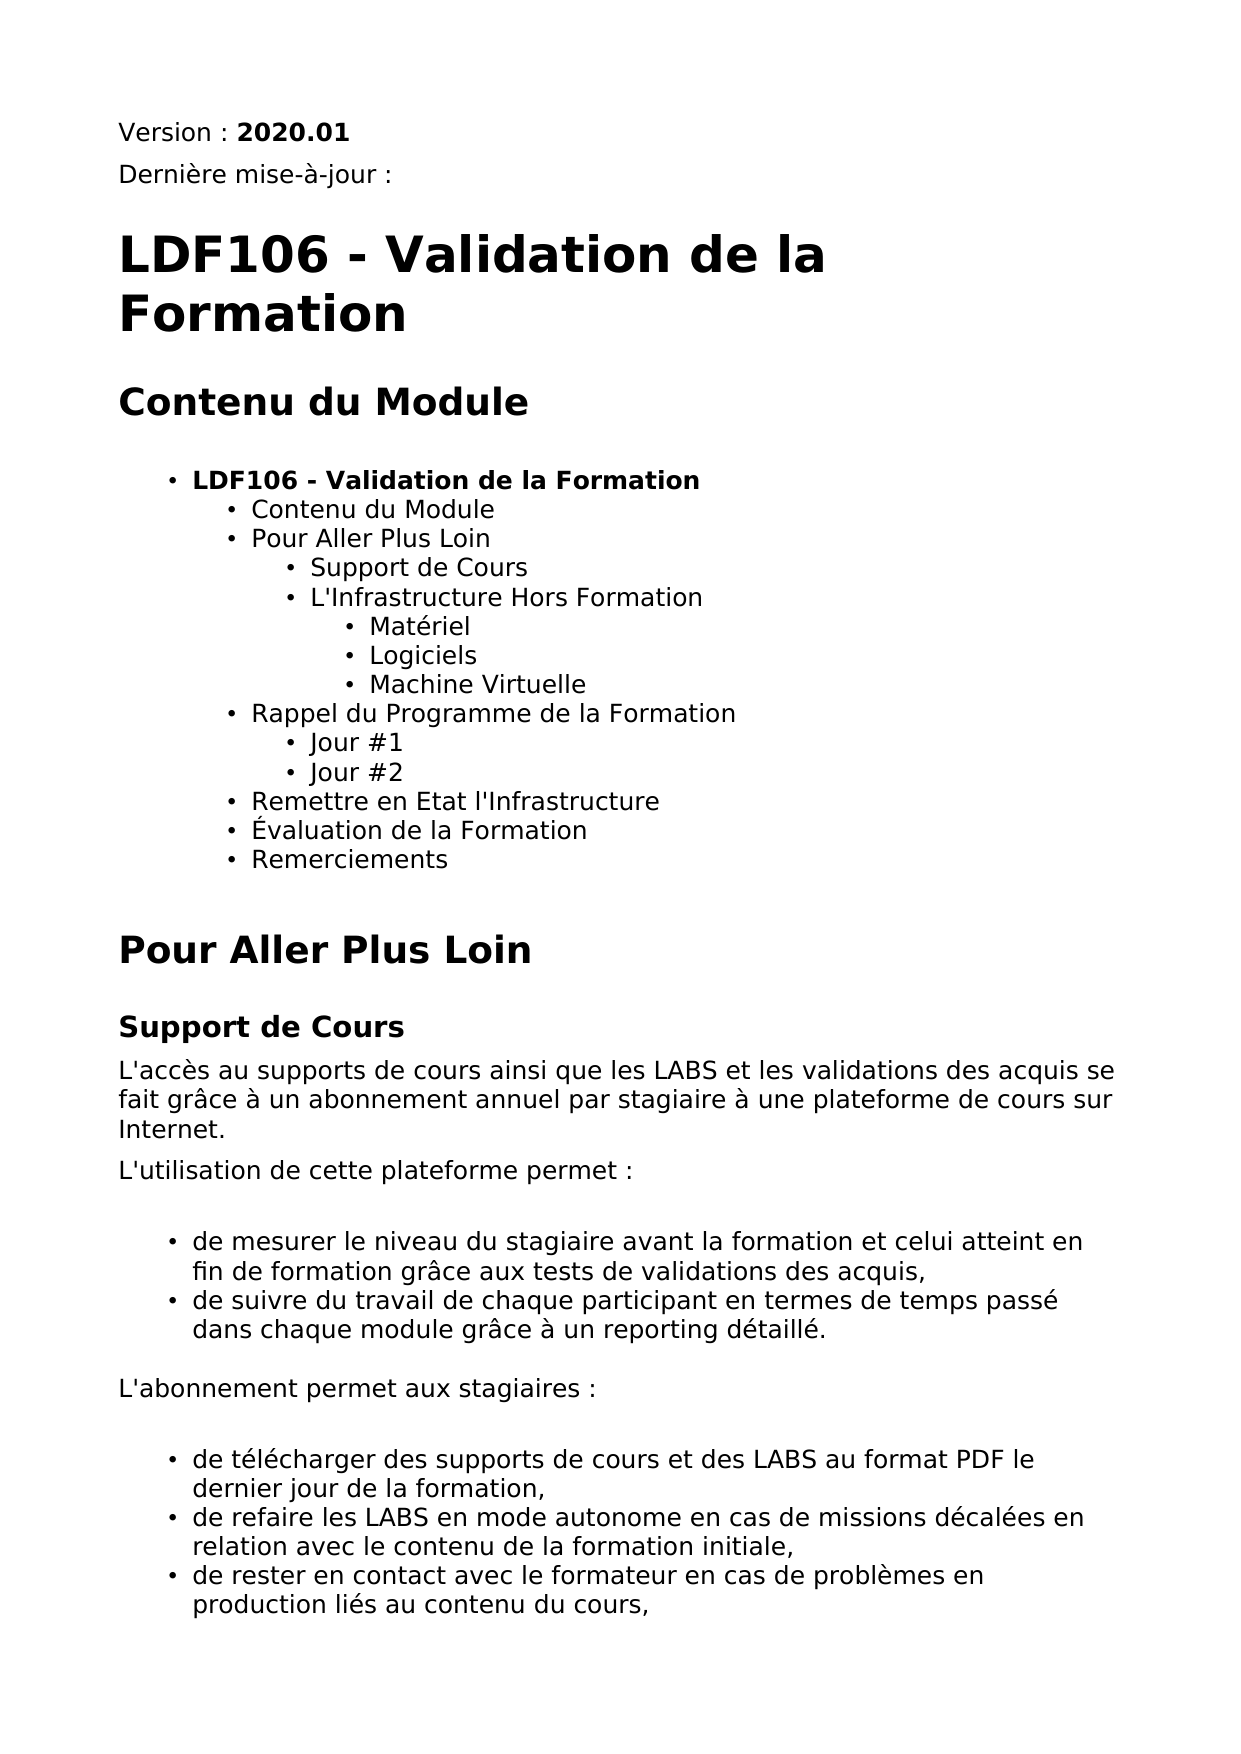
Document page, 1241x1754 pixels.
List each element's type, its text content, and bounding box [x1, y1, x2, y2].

list Pour Aller Plus Loin [236, 524, 1122, 553]
list Contenu du Module [236, 495, 1122, 524]
list Évaluation de la Formation [236, 816, 1122, 845]
subtitle Pour Aller Plus Loin [118, 929, 1122, 972]
list Remerciements [236, 845, 1122, 874]
list de rester en contact avec le formateur en cas de problèmes en production liés au contenu du cours, [177, 1562, 1122, 1620]
subtitle Contenu du Module [118, 380, 1122, 424]
list de refaire les LABS en mode autonome en cas de missions décalées en relation avec le contenu de la formation initiale, [177, 1503, 1122, 1562]
list de suivre du travail de chaque participant en termes de temps passé dans chaque module grâce à un reporting détaillé. [177, 1286, 1122, 1344]
list de mesurer le niveau du stagiaire avant la formation et celui atteint en fin de formation grâce aux tests de validations des acquis, [177, 1228, 1122, 1286]
text Dernière mise-à-jour : [118, 160, 1122, 189]
list Jour #2 [295, 758, 1122, 787]
list Logiciels [354, 641, 1122, 670]
text L'abonnement permet aux stagiaires : [118, 1374, 1122, 1403]
subtitle LDF106 - Validation de la Formation [118, 226, 1122, 343]
text L'utilisation de cette plateforme permet : [118, 1156, 1122, 1186]
list LDF106 - Validation de la Formation [177, 466, 1122, 495]
text Version : 2020.01 [118, 118, 1122, 147]
list L'Infrastructure Hors Formation [295, 583, 1122, 612]
list Machine Virtuelle [354, 670, 1122, 699]
list Jour #1 [295, 728, 1122, 758]
text L'accès au supports de cours ainsi que les LABS et les validations des acquis se fait grâce à un abonnement annuel par stagiaire à une plateforme de cours sur Internet. [118, 1056, 1122, 1144]
list Matériel [354, 612, 1122, 641]
list Support de Cours [295, 553, 1122, 583]
list Rappel du Programme de la Formation [236, 699, 1122, 728]
subtitle Support de Cours [118, 1010, 1122, 1044]
list de télécharger des supports de cours et des LABS au format PDF le dernier jour de la formation, [177, 1445, 1122, 1503]
list Remettre en Etat l'Infrastructure [236, 787, 1122, 816]
